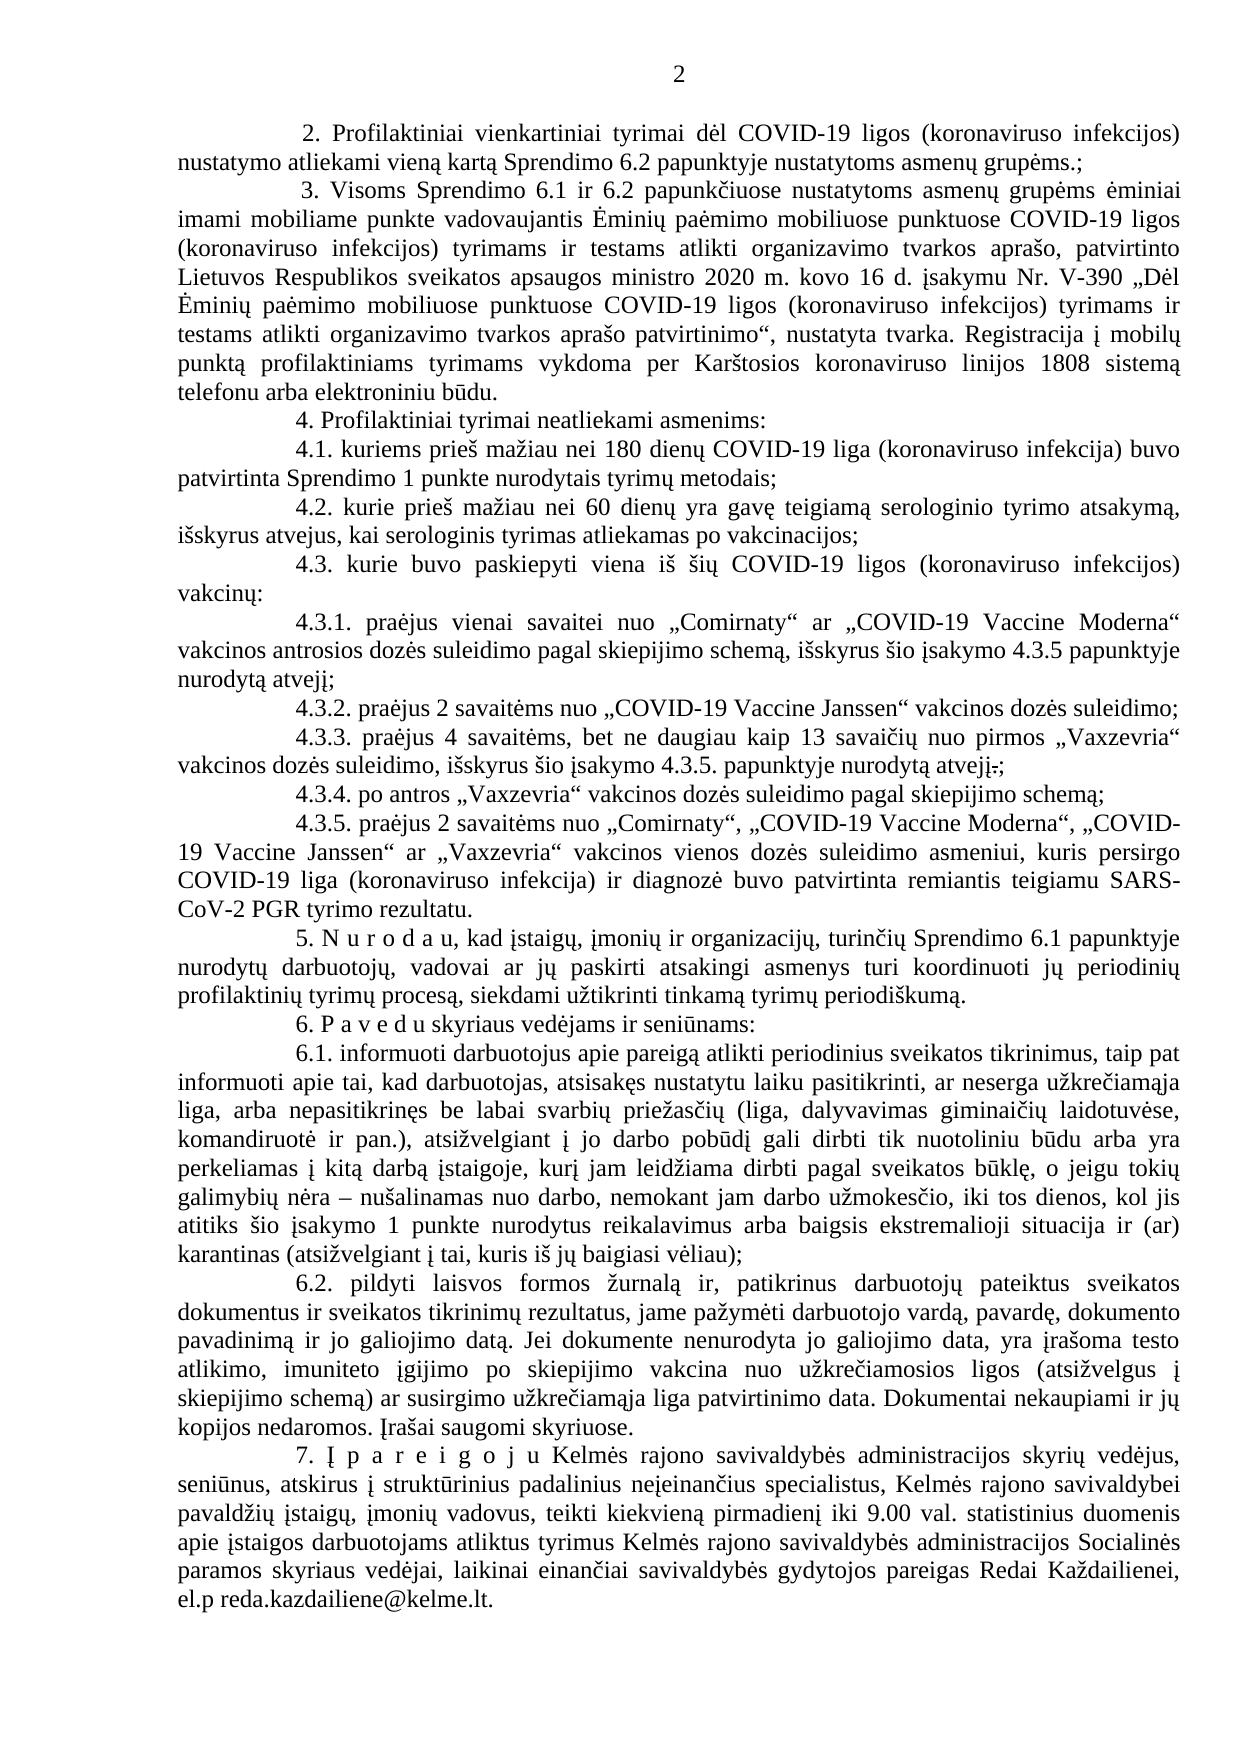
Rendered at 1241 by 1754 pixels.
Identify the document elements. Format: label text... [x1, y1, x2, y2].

text 7. Į p a r e i g o j u Kelmės rajono savivaldybės administracijos skyrių vedėjus, seniūnus, atskirus į struktūrinius padalinius neįeinančius specialistus, Kelmės rajono savivaldybei pavaldžių įstaigų, įmonių vadovus, teikti kiekvieną pirmadienį iki 9.00 val. statistinius duomenis apie įstaigos darbuotojams atliktus tyrimus Kelmės rajono savivaldybės administracijos Socialinės paramos skyriaus vedėjai, laikinai einančiai savivaldybės gydytojos pareigas Redai Každailienei, el.p reda.kazdailiene@kelme.lt. [177, 1441, 1181, 1613]
text 6. P a v e d u skyriaus vedėjams ir seniūnams: [177, 1009, 1181, 1038]
text 4. Profilaktiniai tyrimai neatliekami asmenims: [177, 406, 1181, 434]
text 6.1. informuoti darbuotojus apie pareigą atlikti periodinius sveikatos tikrinimus, taip pat informuoti apie tai, kad darbuotojas, atsisakęs nustatytu laiku pasitikrinti, ar neserga užkrečiamąja liga, arba nepasitikrinęs be labai svarbių priežasčių (liga, dalyvavimas giminaičių laidotuvėse, komandiruotė ir pan.), atsižvelgiant į jo darbo pobūdį gali dirbti tik nuotoliniu būdu arba yra perkeliamas į kitą darbą įstaigoje, kurį jam leidžiama dirbti pagal sveikatos būklę, o jeigu tokių galimybių nėra – nušalinamas nuo darbo, nemokant jam darbo užmokesčio, iki tos dienos, kol jis atitiks šio įsakymo 1 punkte nurodytus reikalavimus arba baigsis ekstremalioji situacija ir (ar) karantinas (atsižvelgiant į tai, kuris iš jų baigiasi vėliau); [177, 1038, 1181, 1268]
text 4.2. kurie prieš mažiau nei 60 dienų yra gavę teigiamą serologinio tyrimo atsakymą, išskyrus atvejus, kai serologinis tyrimas atliekamas po vakcinacijos; [177, 492, 1181, 549]
text 4.3.1. praėjus vienai savaitei nuo „Comirnaty“ ar „COVID-19 Vaccine Moderna“ vakcinos antrosios dozės suleidimo pagal skiepijimo schemą, išskyrus šio įsakymo 4.3.5 papunktyje nurodytą atvejį; [177, 607, 1181, 693]
text 4.3.2. praėjus 2 savaitėms nuo „COVID-19 Vaccine Janssen“ vakcinos dozės suleidimo; [177, 693, 1181, 722]
text 4.3. kurie buvo paskiepyti viena iš šių COVID-19 ligos (koronaviruso infekcijos) vakcinų: [177, 549, 1181, 607]
text 4.3.3. praėjus 4 savaitėms, bet ne daugiau kaip 13 savaičių nuo pirmos „Vaxzevria“ vakcinos dozės suleidimo, išskyrus šio įsakymo 4.3.5. papunktyje nurodytą atvejį.; [177, 722, 1181, 779]
text 4.3.4. po antros „Vaxzevria“ vakcinos dozės suleidimo pagal skiepijimo schemą; [177, 779, 1181, 808]
text 6.2. pildyti laisvos formos žurnalą ir, patikrinus darbuotojų pateiktus sveikatos dokumentus ir sveikatos tikrinimų rezultatus, jame pažymėti darbuotojo vardą, pavardę, dokumento pavadinimą ir jo galiojimo datą. Jei dokumente nenurodyta jo galiojimo data, yra įrašoma testo atlikimo, imuniteto įgijimo po skiepijimo vakcina nuo užkrečiamosios ligos (atsižvelgus į skiepijimo schemą) ar susirgimo užkrečiamąja liga patvirtinimo data. Dokumentai nekaupiami ir jų kopijos nedaromos. Įrašai saugomi skyriuose. [177, 1268, 1181, 1441]
text 4.1. kuriems prieš mažiau nei 180 dienų COVID-19 liga (koronaviruso infekcija) buvo patvirtinta Sprendimo 1 punkte nurodytais tyrimų metodais; [177, 434, 1181, 492]
text 3. Visoms Sprendimo 6.1 ir 6.2 papunkčiuose nustatytoms asmenų grupėms ėminiai imami mobiliame punkte vadovaujantis Ėminių paėmimo mobiliuose punktuose COVID-19 ligos (koronaviruso infekcijos) tyrimams ir testams atlikti organizavimo tvarkos aprašo, patvirtinto Lietuvos Respublikos sveikatos apsaugos ministro 2020 m. kovo 16 d. įsakymu Nr. V-390 „Dėl Ėminių paėmimo mobiliuose punktuose COVID-19 ligos (koronaviruso infekcijos) tyrimams ir testams atlikti organizavimo tvarkos aprašo patvirtinimo“, nustatyta tvarka. Registracija į mobilų punktą profilaktiniams tyrimams vykdoma per Karštosios koronaviruso linijos 1808 sistemą telefonu arba elektroniniu būdu. [177, 176, 1181, 406]
text 5. N u r o d a u, kad įstaigų, įmonių ir organizacijų, turinčių Sprendimo 6.1 papunktyje nurodytų darbuotojų, vadovai ar jų paskirti atsakingi asmenys turi koordinuoti jų periodinių profilaktinių tyrimų procesą, siekdami užtikrinti tinkamą tyrimų periodiškumą. [177, 923, 1181, 1009]
text 2. Profilaktiniai vienkartiniai tyrimai dėl COVID-19 ligos (koronaviruso infekcijos) nustatymo atliekami vieną kartą Sprendimo 6.2 papunktyje nustatytoms asmenų grupėms.; [177, 118, 1181, 176]
text 4.3.5. praėjus 2 savaitėms nuo „Comirnaty“, „COVID-19 Vaccine Moderna“, „COVID-19 Vaccine Janssen“ ar „Vaxzevria“ vakcinos vienos dozės suleidimo asmeniui, kuris persirgo COVID-19 liga (koronaviruso infekcija) ir diagnozė buvo patvirtinta remiantis teigiamu SARS-CoV-2 PGR tyrimo rezultatu. [177, 808, 1181, 923]
